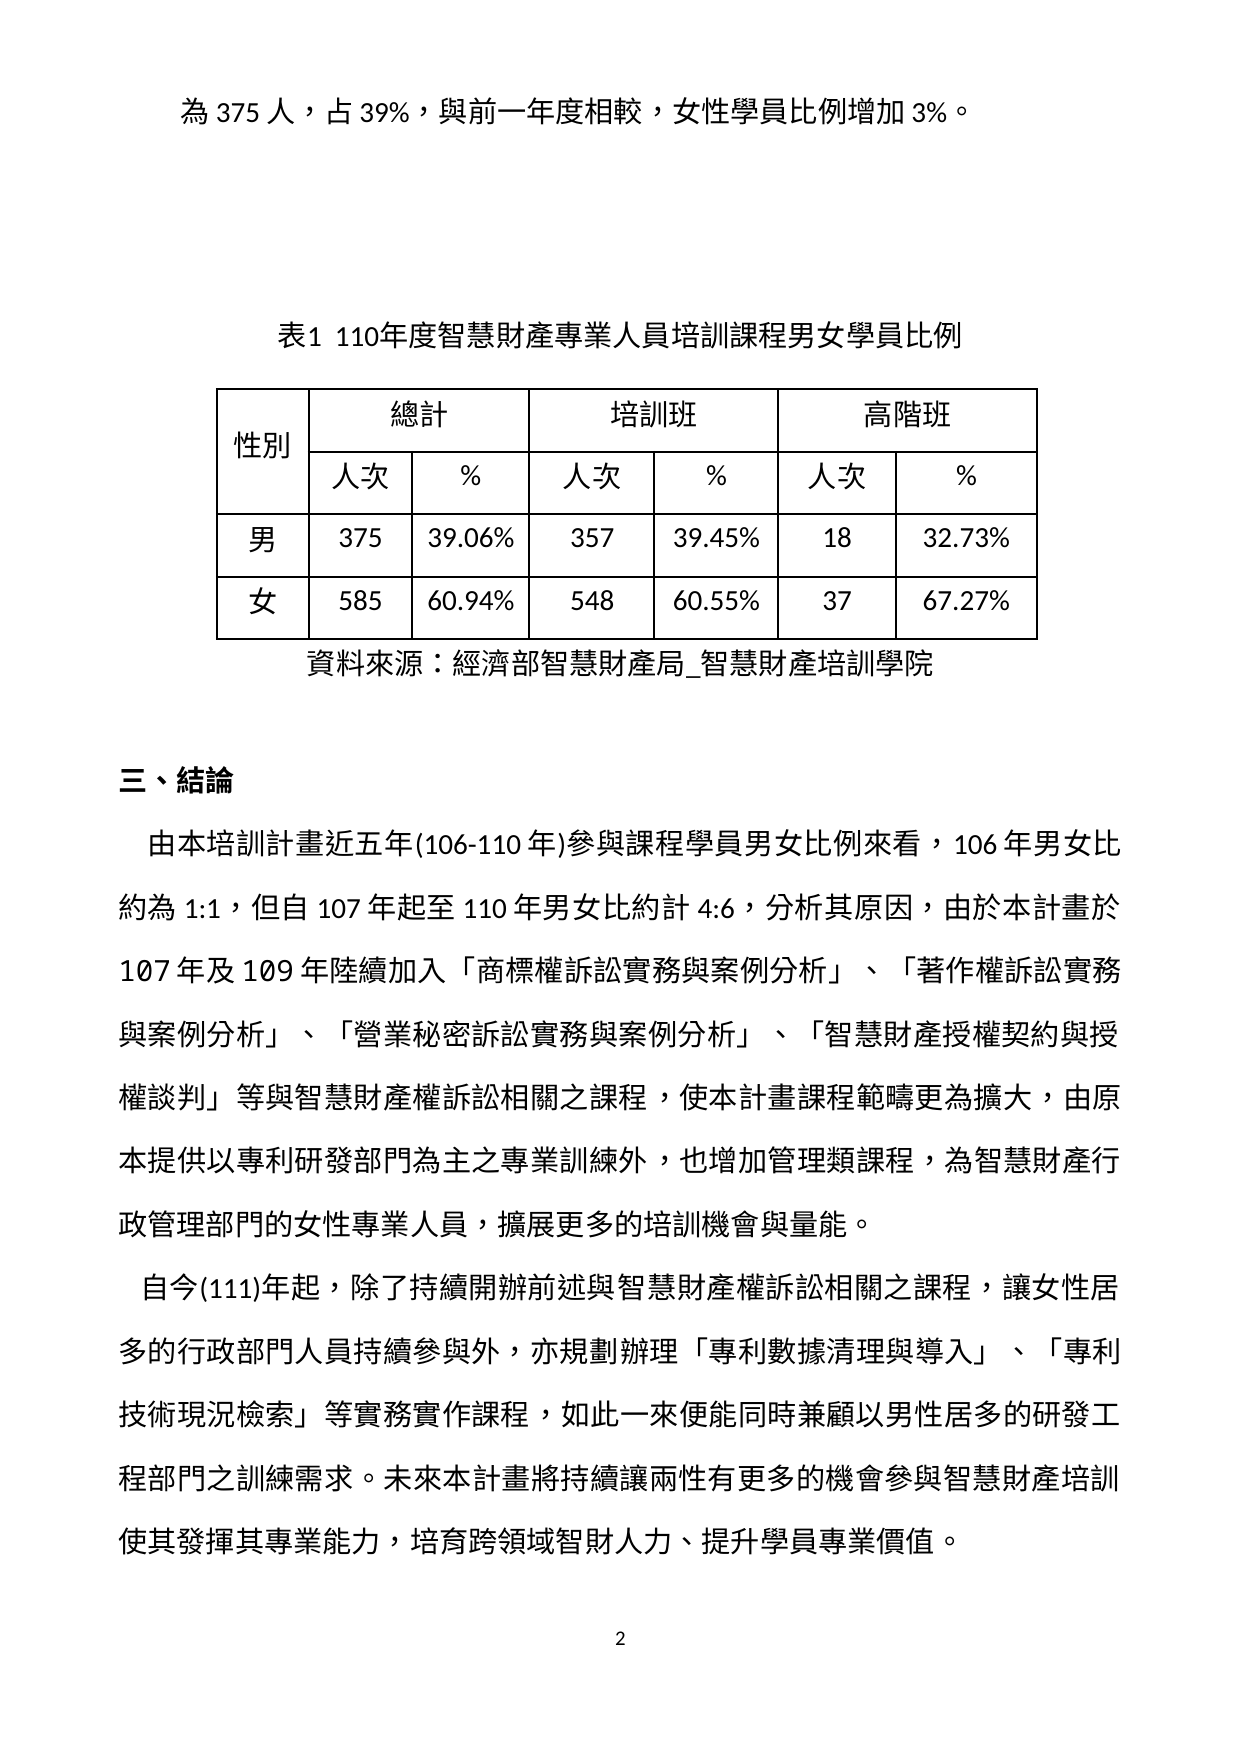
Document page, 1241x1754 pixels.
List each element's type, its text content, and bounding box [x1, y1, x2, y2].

table_cell 60.55% [655, 578, 777, 638]
table_cell 女 [218, 578, 308, 638]
table_cell 67.27% [897, 578, 1036, 638]
text 資料來源：經濟部智慧財產局_智慧財產培訓學院 [118, 640, 1122, 683]
table_cell 39.45% [655, 515, 777, 576]
list 為375人，占39%，與前一年度相較，女性學員比例增加3%。 [132, 89, 1122, 131]
text 表1 110年度智慧財產專業人員培訓課程男女學員比例 [118, 312, 1122, 355]
table_cell 18 [779, 515, 895, 576]
table_cell 60.94% [413, 578, 528, 638]
text 自今(111)年起，除了持續開辦前述與智慧財產權訴訟相關之課程，讓女性居多的行政部門人員持續參與外，亦規劃辦理「專利數據清理與導入」、「專利技術現況檢索」等實務實作課程，如此一來便能同時兼顧以男性居多的研發工程部門之訓練需求。未來本計畫將持續讓兩性有更多的機會參與智慧財產培訓，使其發揮其專業能力，培育跨領域智財人力、提升學員專業價值。 [118, 1265, 1122, 1561]
table_cell 人次 [310, 453, 411, 513]
table_header 高階班 [779, 390, 1036, 451]
table_cell % [413, 453, 528, 513]
table_cell 375 [310, 515, 411, 576]
table_cell 548 [530, 578, 653, 638]
table_cell % [655, 453, 777, 513]
table_header 性別 [218, 390, 308, 513]
table_cell 585 [310, 578, 411, 638]
table_cell 39.06% [413, 515, 528, 576]
table_cell 男 [218, 515, 308, 576]
table_cell % [897, 453, 1036, 513]
text 三、結論 [118, 757, 1122, 799]
table_cell 人次 [779, 453, 895, 513]
table_cell 357 [530, 515, 653, 576]
text 由本培訓計畫近五年(106-110年)參與課程學員男女比例來看，106年男女比約為1:1，但自107年起至110年男女比約計4:6，分析其原因，由於本計畫於107年及109年陸續加入「商標權訴訟實務與案例分析」、「著作權訴訟實務與案例分析」、「營業秘密訴訟實務與案例分析」、「智慧財產授權契約與授權談判」等與智慧財產權訴訟相關之課程，使本計畫課程範疇更為擴大，由原本提供以專利研發部門為主之專業訓練外，也增加管理類課程，為智慧財產行政管理部門的女性專業人員，擴展更多的培訓機會與量能。 [118, 821, 1122, 1244]
table_cell 37 [779, 578, 895, 638]
table_header 總計 [310, 390, 528, 451]
table_cell 32.73% [897, 515, 1036, 576]
table_header 培訓班 [530, 390, 777, 451]
table_cell 人次 [530, 453, 653, 513]
